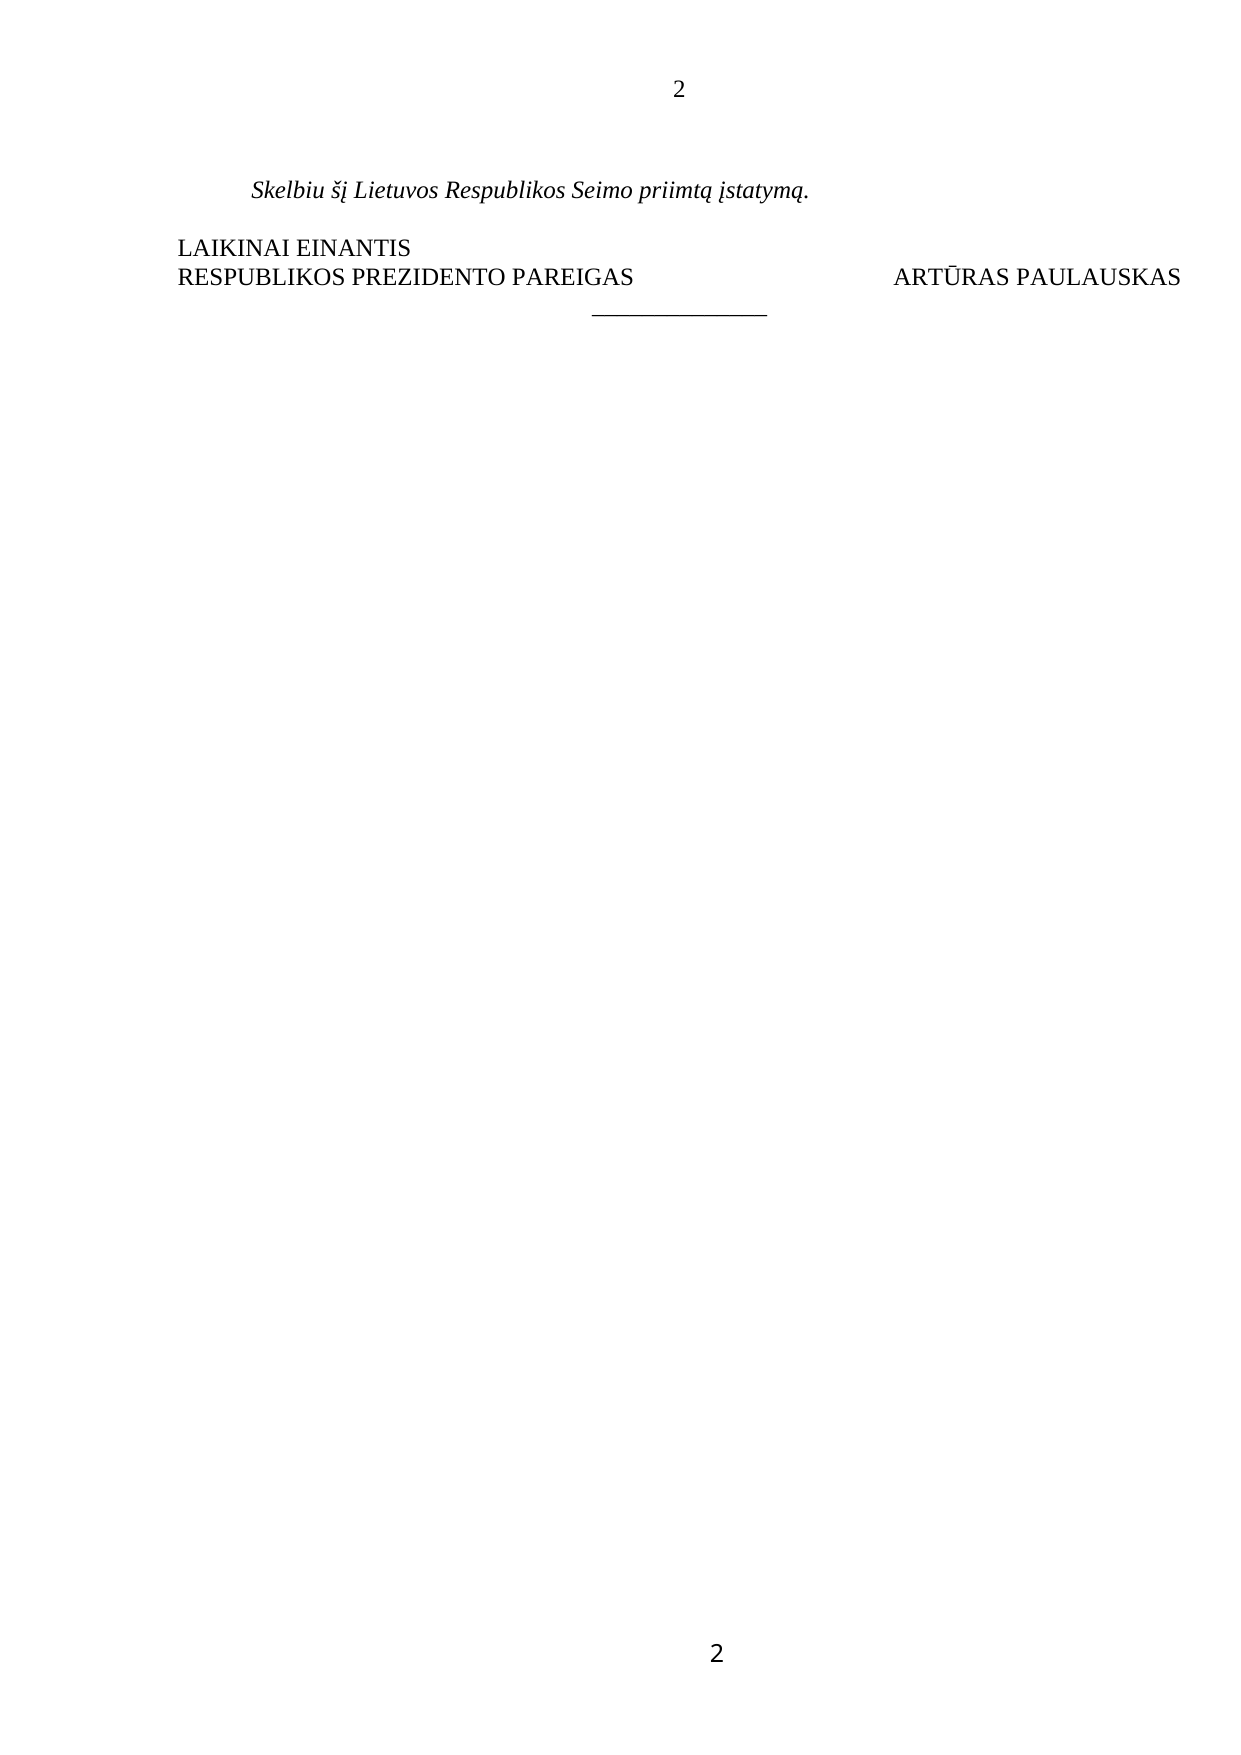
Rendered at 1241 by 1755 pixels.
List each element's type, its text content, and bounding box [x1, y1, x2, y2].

text LAIKINAI EINANTIS [177, 233, 1181, 262]
text ______________ [177, 291, 1181, 319]
text RESPUBLIKOS PREZIDENTO PAREIGAS ARTŪRAS PAULAUSKAS [177, 262, 1181, 291]
text Skelbiu šį Lietuvos Respublikos Seimo priimtą įstatymą. [177, 176, 1181, 204]
